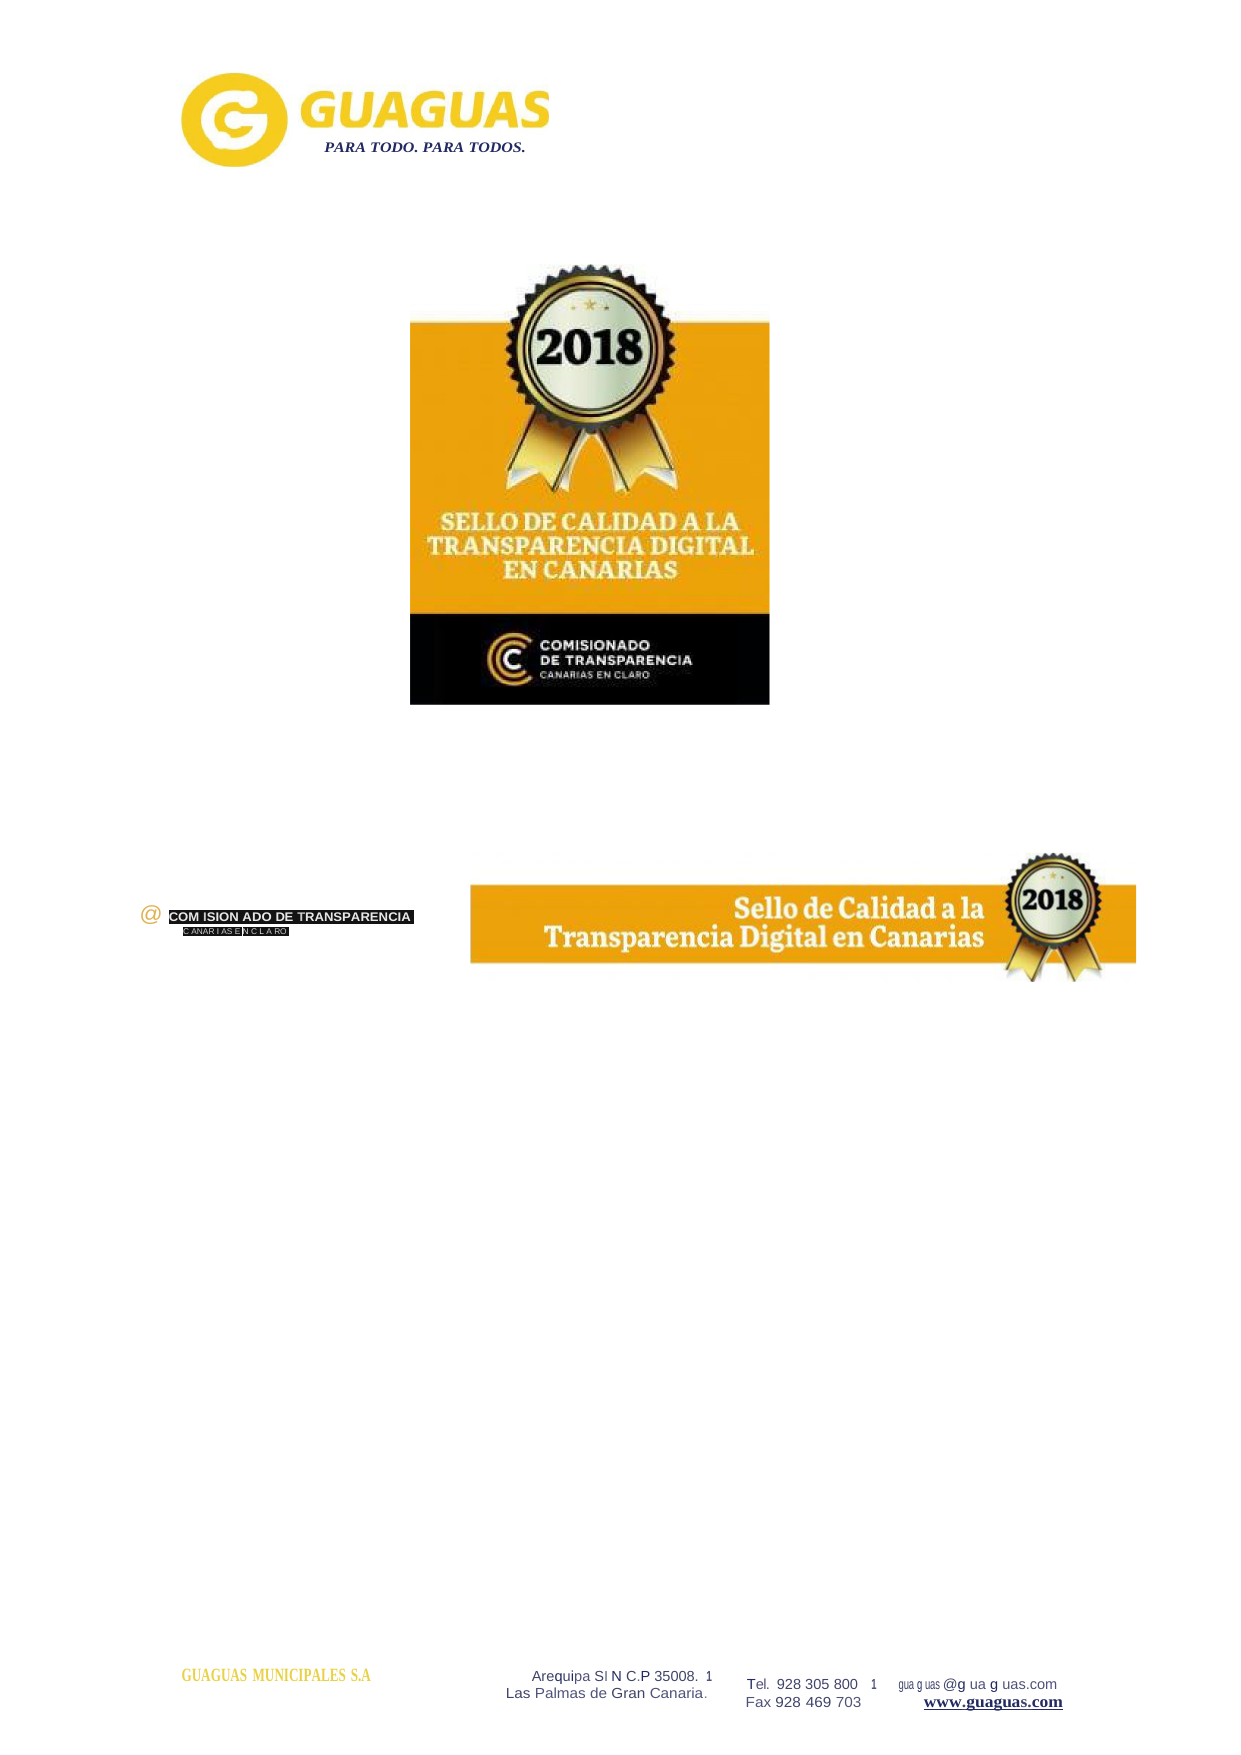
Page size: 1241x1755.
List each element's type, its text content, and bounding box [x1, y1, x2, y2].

text Las Palmas de Gran Canaria. [506, 1685, 721, 1701]
text Fax 928 469 703 www.guaguas.com [745, 1693, 1149, 1711]
text GUAGUAS MUNICIPALES S.A Arequipa SI N C.P 35008. 1 [181, 1664, 721, 1685]
text C ANAR I AS E N C L A RO [183, 927, 470, 936]
text Tel. 928 305 800 1 gua g uas @g ua g uas.com [747, 1677, 1149, 1693]
text @ COM ISION ADO DE TRANSPARENCIA [139, 901, 470, 926]
